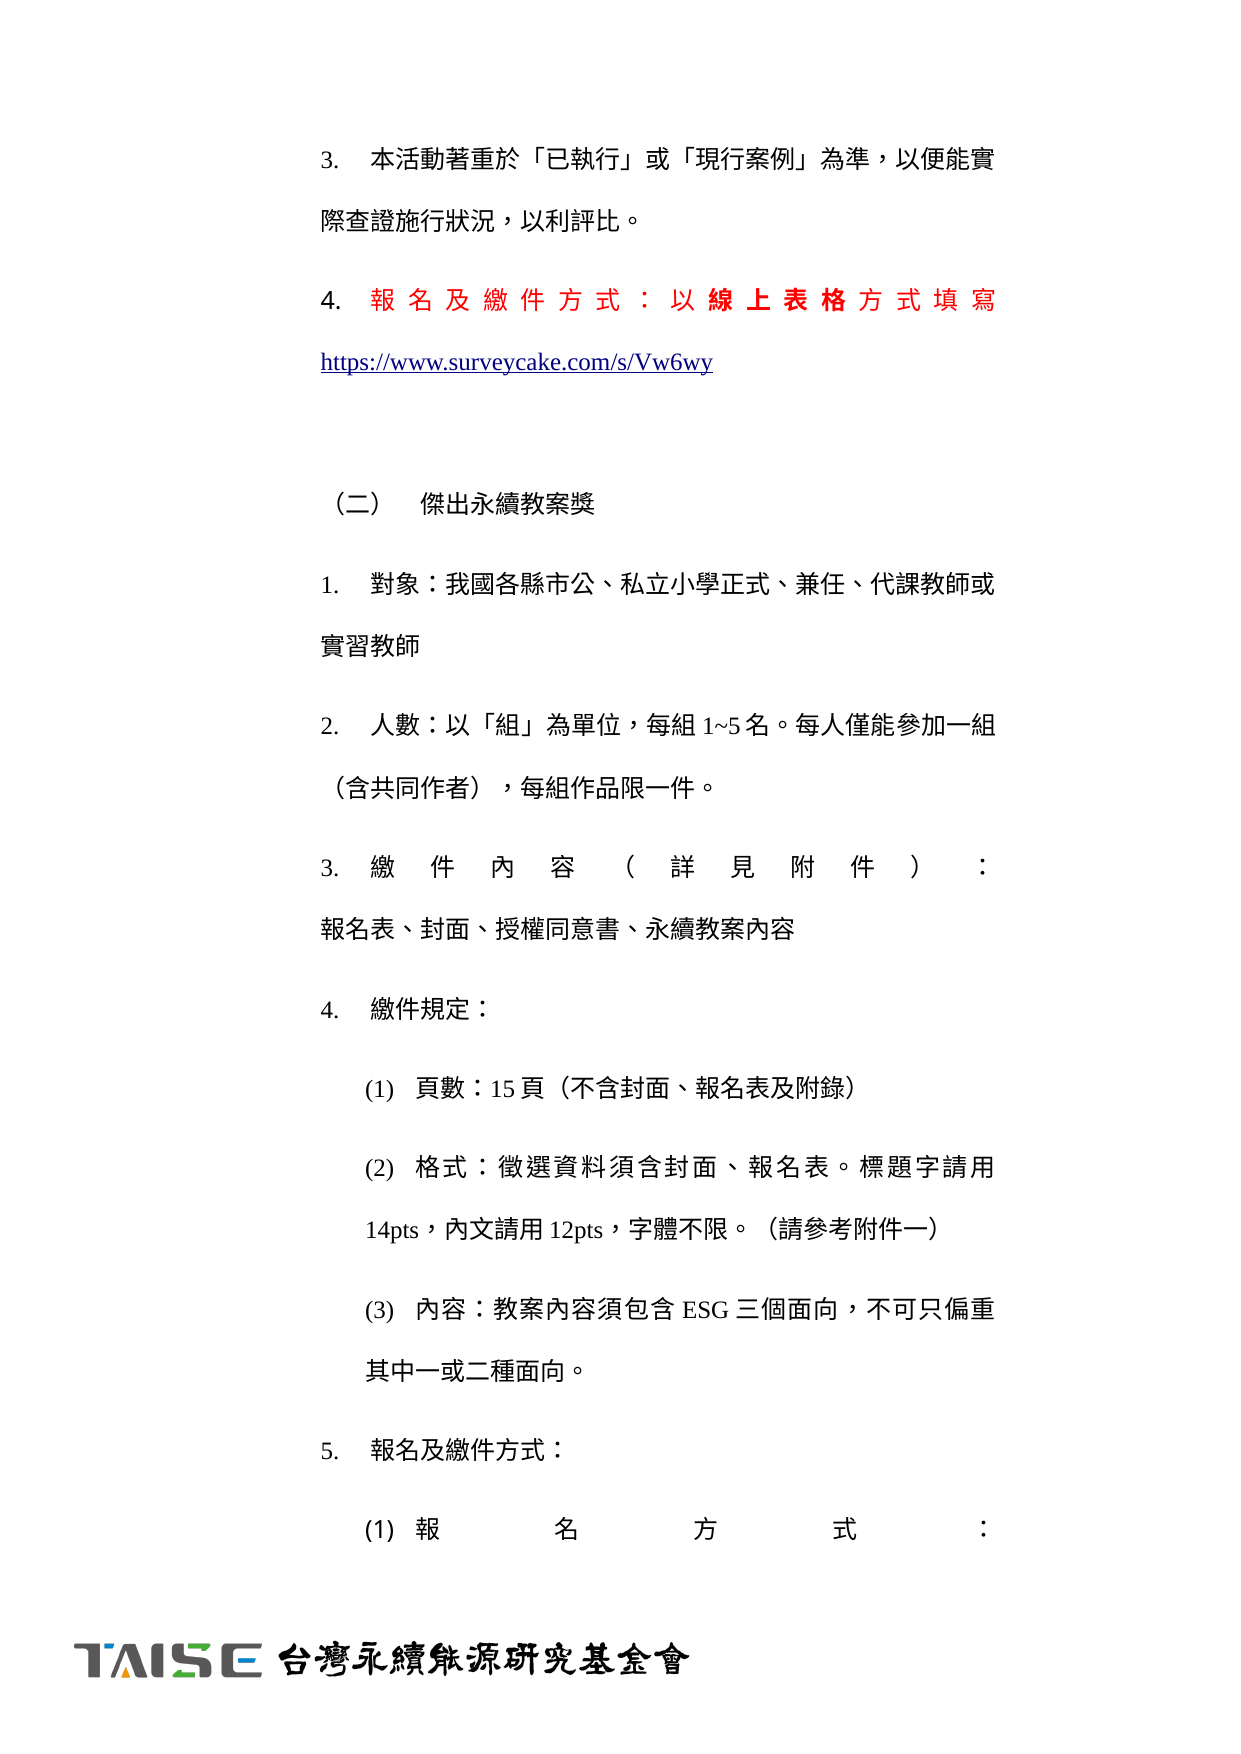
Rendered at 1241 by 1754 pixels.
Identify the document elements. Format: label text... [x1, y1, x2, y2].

list 報名及繳件方式： [320, 1407, 996, 1470]
list 報名方式： 填妥本簡章附錄之報名表後，以email方式寄至：sdgsedu@taise.org.tw，收到「報名完成」回信後即報名完成。 [365, 1486, 996, 1549]
list 繳件內容（詳見附件）： 報名表、封面、授權同意書、永續教案內容 [320, 824, 996, 949]
list 對象：我國各縣市公、私立小學正式、兼任、代課教師或實習教師 [320, 541, 996, 666]
list 報名及繳件方式：以線上表格方式填寫 https://www.surveycake.com/s/Vw6wy [320, 257, 996, 382]
list 繳件規定： [320, 966, 996, 1028]
list 內容：教案內容須包含ESG三個面向，不可只偏重其中一或二種面向。 [365, 1266, 996, 1391]
list 人數：以「組」為單位，每組1~5名。每人僅能參加一組（含共同作者），每組作品限一件。 [320, 682, 996, 807]
list 傑出永續教案獎 [320, 461, 996, 524]
list 頁數：15頁（不含封面、報名表及附錄） [365, 1045, 996, 1107]
list 本活動著重於「已執行」或「現行案例」為準，以便能實際查證施行狀況，以利評比。 [320, 116, 996, 241]
list 格式：徵選資料須含封面、報名表。標題字請用14pts，內文請用12pts，字體不限。（請參考附件一） [365, 1124, 996, 1249]
